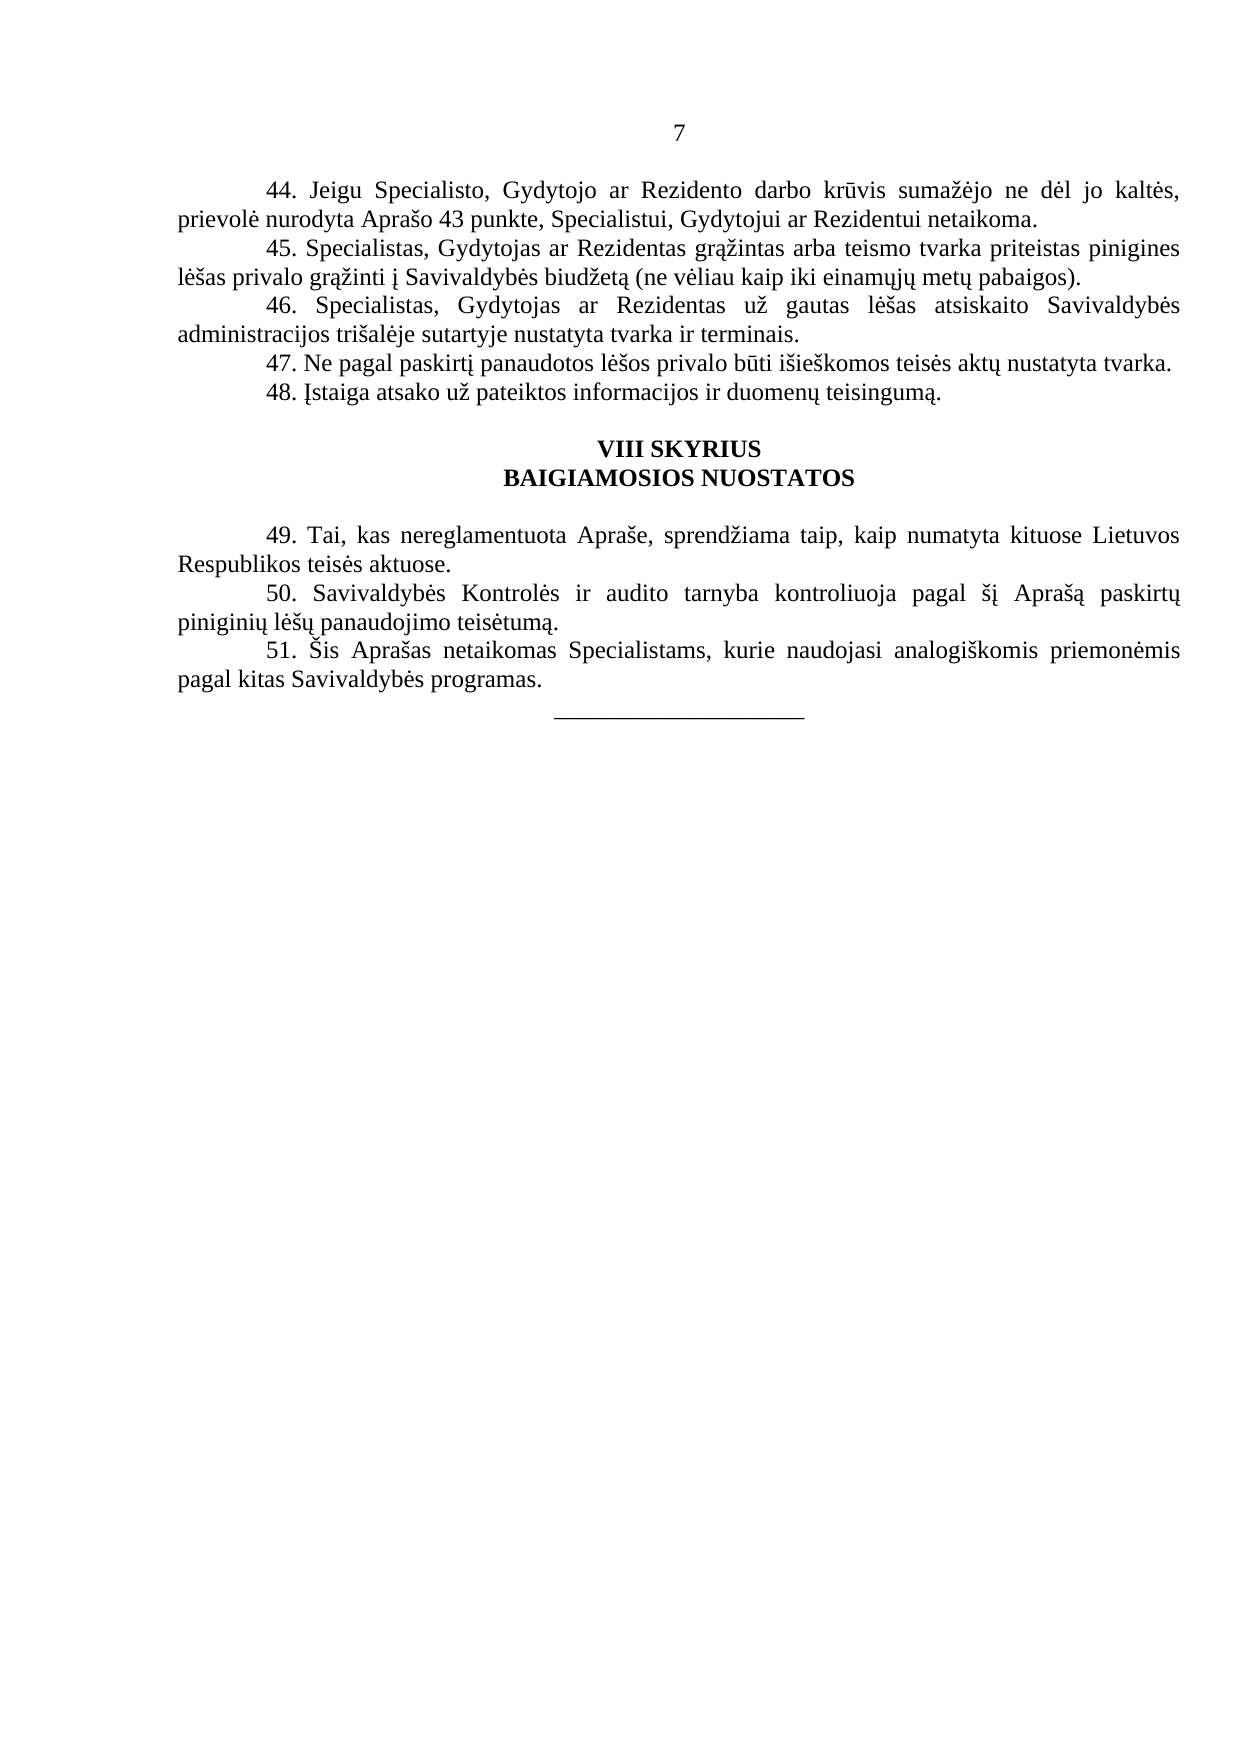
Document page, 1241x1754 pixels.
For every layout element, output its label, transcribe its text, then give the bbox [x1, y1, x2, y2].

text 50. Savivaldybės Kontrolės ir audito tarnyba kontroliuoja pagal šį Aprašą paskirtų piniginių lėšų panaudojimo teisėtumą. [177, 578, 1181, 636]
text 51. Šis Aprašas netaikomas Specialistams, kurie naudojasi analogiškomis priemonėmis pagal kitas Savivaldybės programas. [177, 636, 1181, 693]
text BAIGIAMOSIOS NUOSTATOS [177, 463, 1181, 492]
text 46. Specialistas, Gydytojas ar Rezidentas už gautas lėšas atsiskaito Savivaldybės administracijos trišalėje sutartyje nustatyta tvarka ir terminais. [177, 291, 1181, 348]
text VIII SKYRIUS [177, 434, 1181, 463]
text 45. Specialistas, Gydytojas ar Rezidentas grąžintas arba teismo tvarka priteistas pinigines lėšas privalo grąžinti į Savivaldybės biudžetą (ne vėliau kaip iki einamųjų metų pabaigos). [177, 233, 1181, 291]
text 49. Tai, kas nereglamentuota Apraše, sprendžiama taip, kaip numatyta kituose Lietuvos Respublikos teisės aktuose. [177, 521, 1181, 578]
text 48. Įstaiga atsako už pateiktos informacijos ir duomenų teisingumą. [177, 377, 1181, 406]
text 44. Jeigu Specialisto, Gydytojo ar Rezidento darbo krūvis sumažėjo ne dėl jo kaltės, prievolė nurodyta Aprašo 43 punkte, Specialistui, Gydytojui ar Rezidentui netaikoma. [177, 176, 1181, 233]
text 47. Ne pagal paskirtį panaudotos lėšos privalo būti išieškomos teisės aktų nustatyta tvarka. [177, 348, 1181, 377]
text ____________________ [177, 693, 1181, 722]
